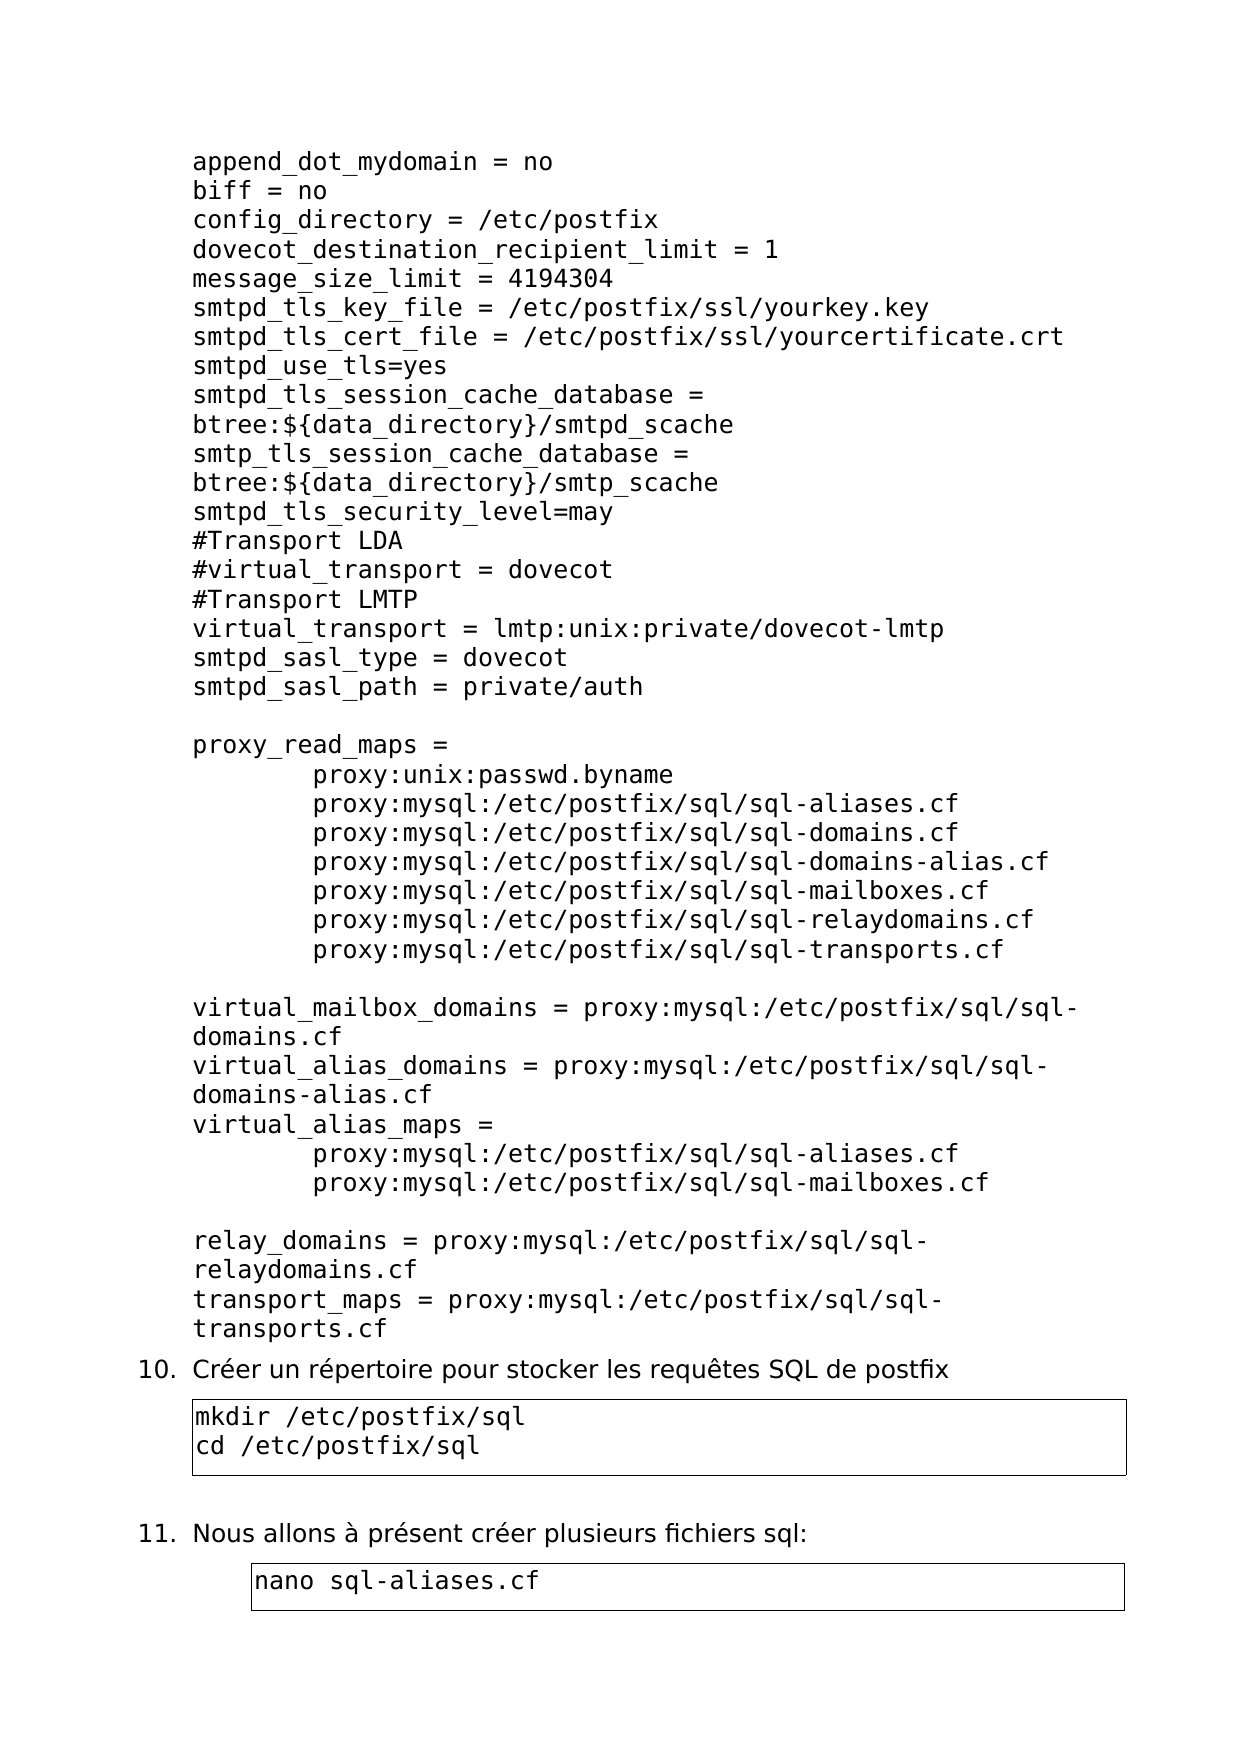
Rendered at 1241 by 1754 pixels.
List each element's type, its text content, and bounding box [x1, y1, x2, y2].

list Nous allons à présent créer plusieurs fichiers sql: [177, 1519, 1122, 1548]
list Créer un répertoire pour stocker les requêtes SQL de postfix [177, 1355, 1122, 1384]
table_header nano sql-aliases.cf [252, 1564, 1124, 1610]
table_header mkdir /etc/postfix/sql cd /etc/postfix/sql [193, 1400, 1126, 1475]
list append_dot_mydomain = no biff = no config_directory = /etc/postfix dovecot_destination_recipient_limit = 1 message_size_limit = 4194304 smtpd_tls_key_file = /etc/postfix/ssl/yourkey.key smtpd_tls_cert_file = /etc/postfix/ssl/yourcertificate.crt smtpd_use_tls=yes smtpd_tls_session_cache_database = btree:${data_directory}/smtpd_scache smtp_tls_session_cache_database = btree:${data_directory}/smtp_scache smtpd_tls_security_level=may #Transport LDA #virtual_transport = dovecot #Transport LMTP virtual_transport = lmtp:unix:private/dovecot-lmtp smtpd_sasl_type = dovecot smtpd_sasl_path = private/auth proxy_read_maps = proxy:unix:passwd.byname proxy:mysql:/etc/postfix/sql/sql-aliases.cf proxy:mysql:/etc/postfix/sql/sql-domains.cf proxy:mysql:/etc/postfix/sql/sql-domains-alias.cf proxy:mysql:/etc/postfix/sql/sql-mailboxes.cf proxy:mysql:/etc/postfix/sql/sql-relaydomains.cf proxy:mysql:/etc/postfix/sql/sql-transports.cf virtual_mailbox_domains = proxy:mysql:/etc/postfix/sql/sql-domains.cf virtual_alias_domains = proxy:mysql:/etc/postfix/sql/sql-domains-alias.cf virtual_alias_maps = proxy:mysql:/etc/postfix/sql/sql-aliases.cf proxy:mysql:/etc/postfix/sql/sql-mailboxes.cf relay_domains = proxy:mysql:/etc/postfix/sql/sql-relaydomains.cf transport_maps = proxy:mysql:/etc/postfix/sql/sql-transports.cf [177, 118, 1122, 1343]
